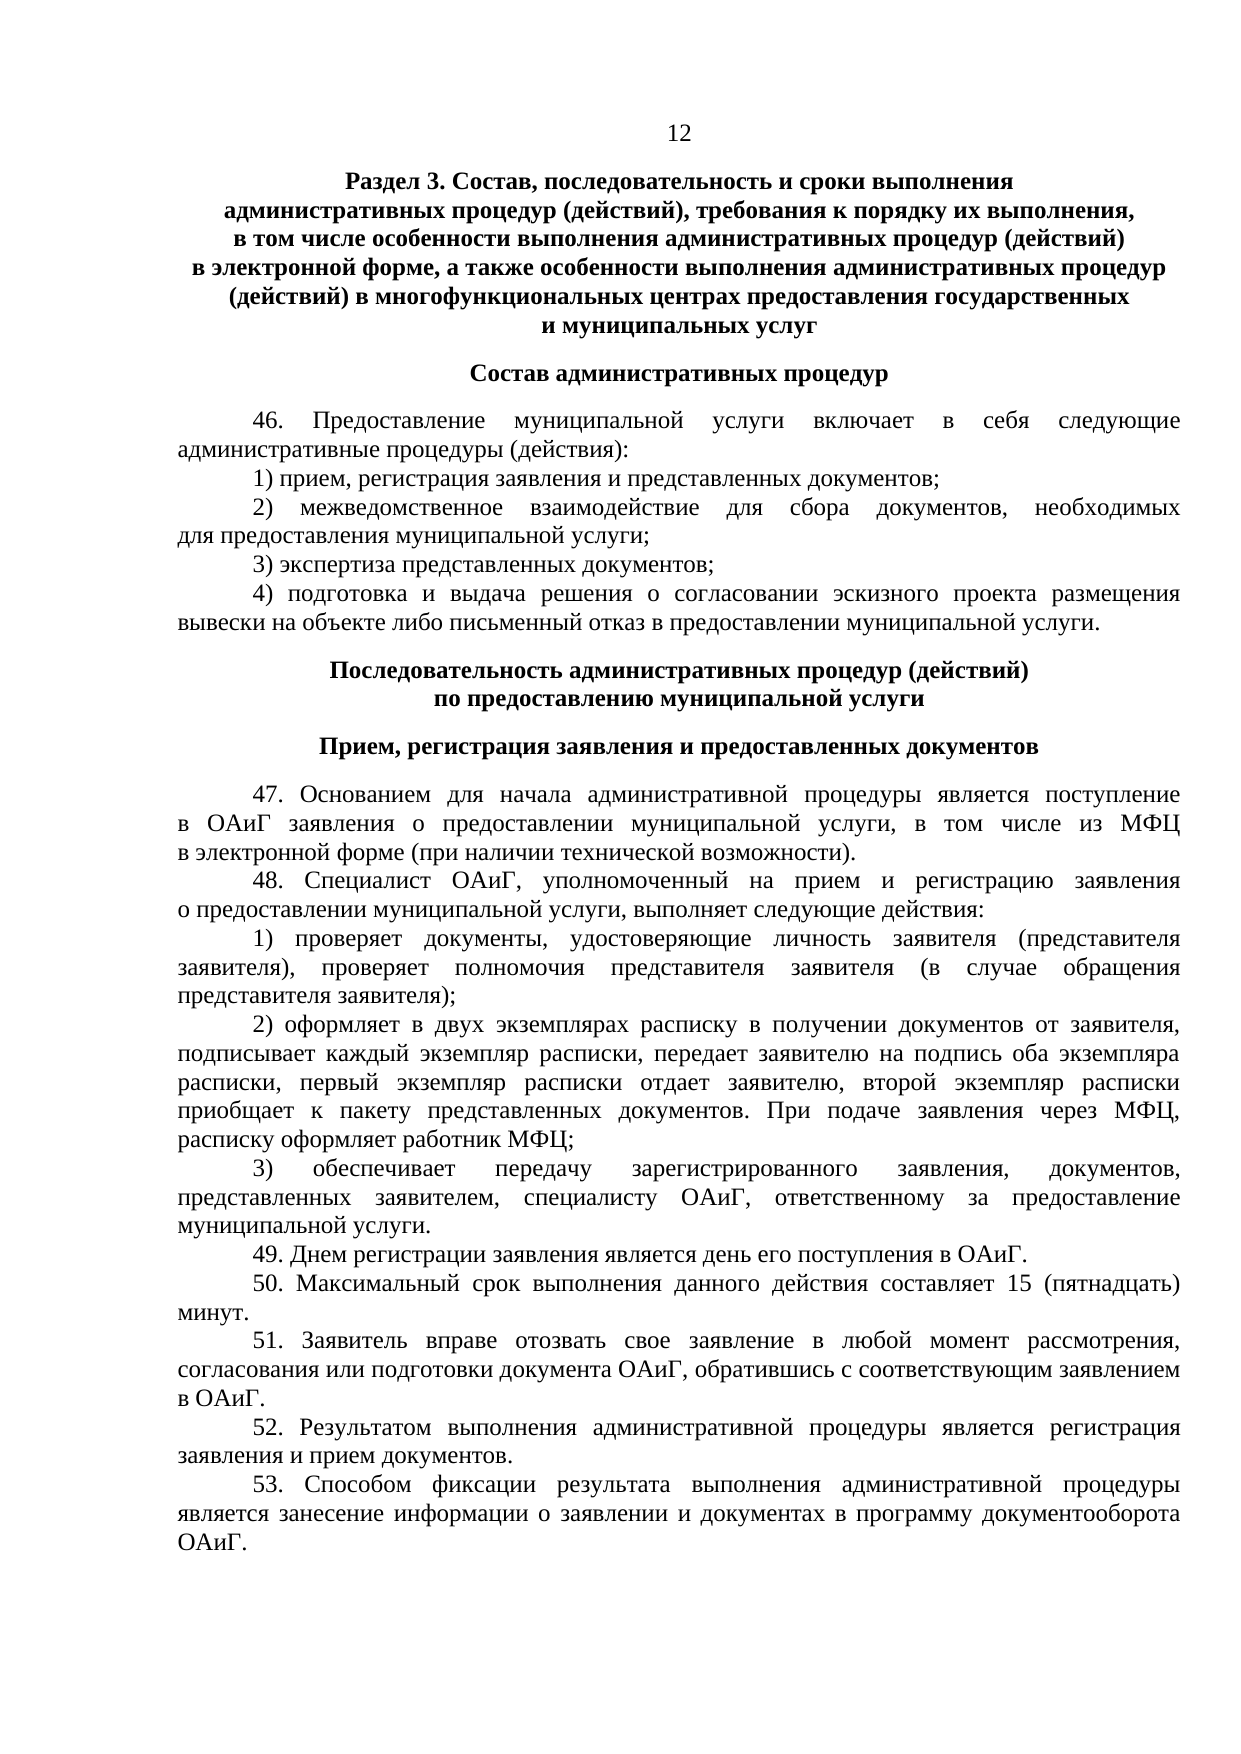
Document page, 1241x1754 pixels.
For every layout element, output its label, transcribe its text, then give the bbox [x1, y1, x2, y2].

text Раздел 3. Состав, последовательность и сроки выполнения [177, 166, 1181, 195]
text в том числе особенности выполнения административных процедур (действий) [177, 223, 1181, 252]
text 48. Специалист ОАиГ, уполномоченный на прием и регистрацию заявления о предоставлении муниципальной услуги, выполняет следующие действия: [177, 866, 1181, 923]
text 50. Максимальный срок выполнения данного действия составляет 15 (пятнадцать) минут. [177, 1268, 1181, 1326]
text 53. Способом фиксации результата выполнения административной процедуры является занесение информации о заявлении и документах в программу документооборота ОАиГ. [177, 1469, 1181, 1556]
text 51. Заявитель вправе отозвать свое заявление в любой момент рассмотрения, согласования или подготовки документа ОАиГ, обратившись с соответствующим заявлением в ОАиГ. [177, 1326, 1181, 1412]
text 2) оформляет в двух экземплярах расписку в получении документов от заявителя, подписывает каждый экземпляр расписки, передает заявителю на подпись оба экземпляра расписки, первый экземпляр расписки отдает заявителю, второй экземпляр расписки приобщает к пакету представленных документов. При подаче заявления через МФЦ, расписку оформляет работник МФЦ; [177, 1009, 1181, 1153]
text 52. Результатом выполнения административной процедуры является регистрация заявления и прием документов. [177, 1412, 1181, 1469]
text 1) проверяет документы, удостоверяющие личность заявителя (представителя заявителя), проверяет полномочия представителя заявителя (в случае обращения представителя заявителя); [177, 923, 1181, 1009]
text 46. Предоставление муниципальной услуги включает в себя следующие административные процедуры (действия): [177, 406, 1181, 463]
text 47. Основанием для начала административной процедуры является поступление в ОАиГ заявления о предоставлении муниципальной услуги, в том числе из МФЦ в электронной форме (при наличии технической возможности). [177, 779, 1181, 866]
text Прием, регистрация заявления и предоставленных документов [177, 731, 1181, 760]
text Состав административных процедур [177, 358, 1181, 386]
text 1) прием, регистрация заявления и представленных документов; [177, 463, 1181, 492]
text 49. Днем регистрации заявления является день его поступления в ОАиГ. [177, 1239, 1181, 1268]
text по предоставлению муниципальной услуги [177, 683, 1181, 712]
text 3) экспертиза представленных документов; [177, 549, 1181, 578]
text в электронной форме, а также особенности выполнения административных процедур (действий) в многофункциональных центрах предоставления государственных [177, 252, 1181, 310]
text административных процедур (действий), требования к порядку их выполнения, [177, 195, 1181, 223]
text 3) обеспечивает передачу зарегистрированного заявления, документов, представленных заявителем, специалисту ОАиГ, ответственному за предоставление муниципальной услуги. [177, 1153, 1181, 1239]
text и муниципальных услуг [177, 310, 1181, 338]
text 4) подготовка и выдача решения о согласовании эскизного проекта размещения вывески на объекте либо письменный отказ в предоставлении муниципальной услуги. [177, 578, 1181, 636]
text 2) межведомственное взаимодействие для сбора документов, необходимых для предоставления муниципальной услуги; [177, 492, 1181, 549]
text Последовательность административных процедур (действий) [177, 655, 1181, 683]
